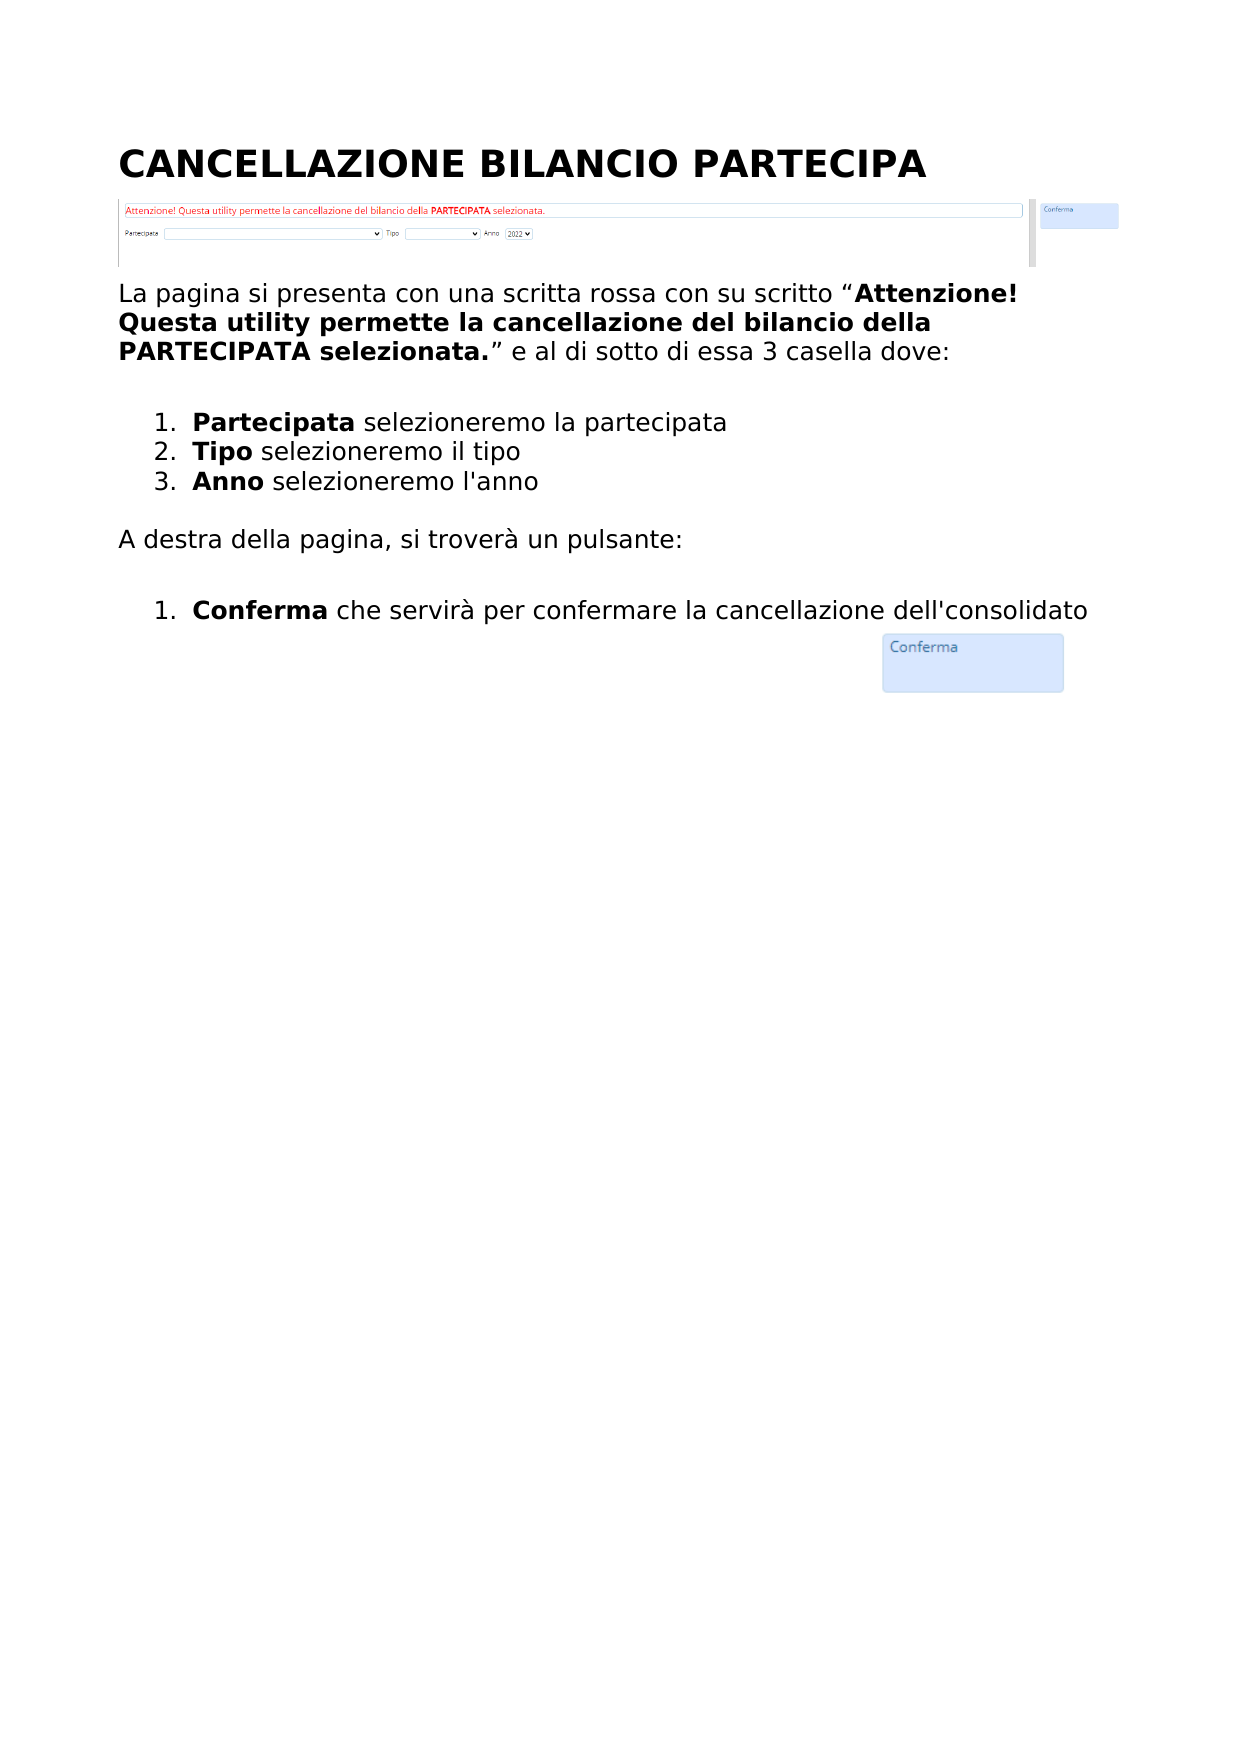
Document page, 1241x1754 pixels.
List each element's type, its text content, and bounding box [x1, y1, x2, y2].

text A destra della pagina, si troverà un pulsante: [118, 525, 1122, 554]
picture [118, 625, 1123, 773]
list Partecipata selezioneremo la partecipata [177, 408, 1122, 438]
list Anno selezioneremo l'anno [177, 467, 1122, 496]
subtitle CANCELLAZIONE BILANCIO PARTECIPA [118, 143, 1122, 187]
text La pagina si presenta con una scritta rossa con su scritto “Attenzione! Questa utility permette la cancellazione del bilancio della PARTECIPATA selezionata.” e al di sotto di essa 3 casella dove: [118, 279, 1122, 366]
list Conferma che servirà per confermare la cancellazione dell'consolidato [177, 597, 1122, 625]
list Tipo selezioneremo il tipo [177, 438, 1122, 467]
picture [118, 199, 1123, 267]
